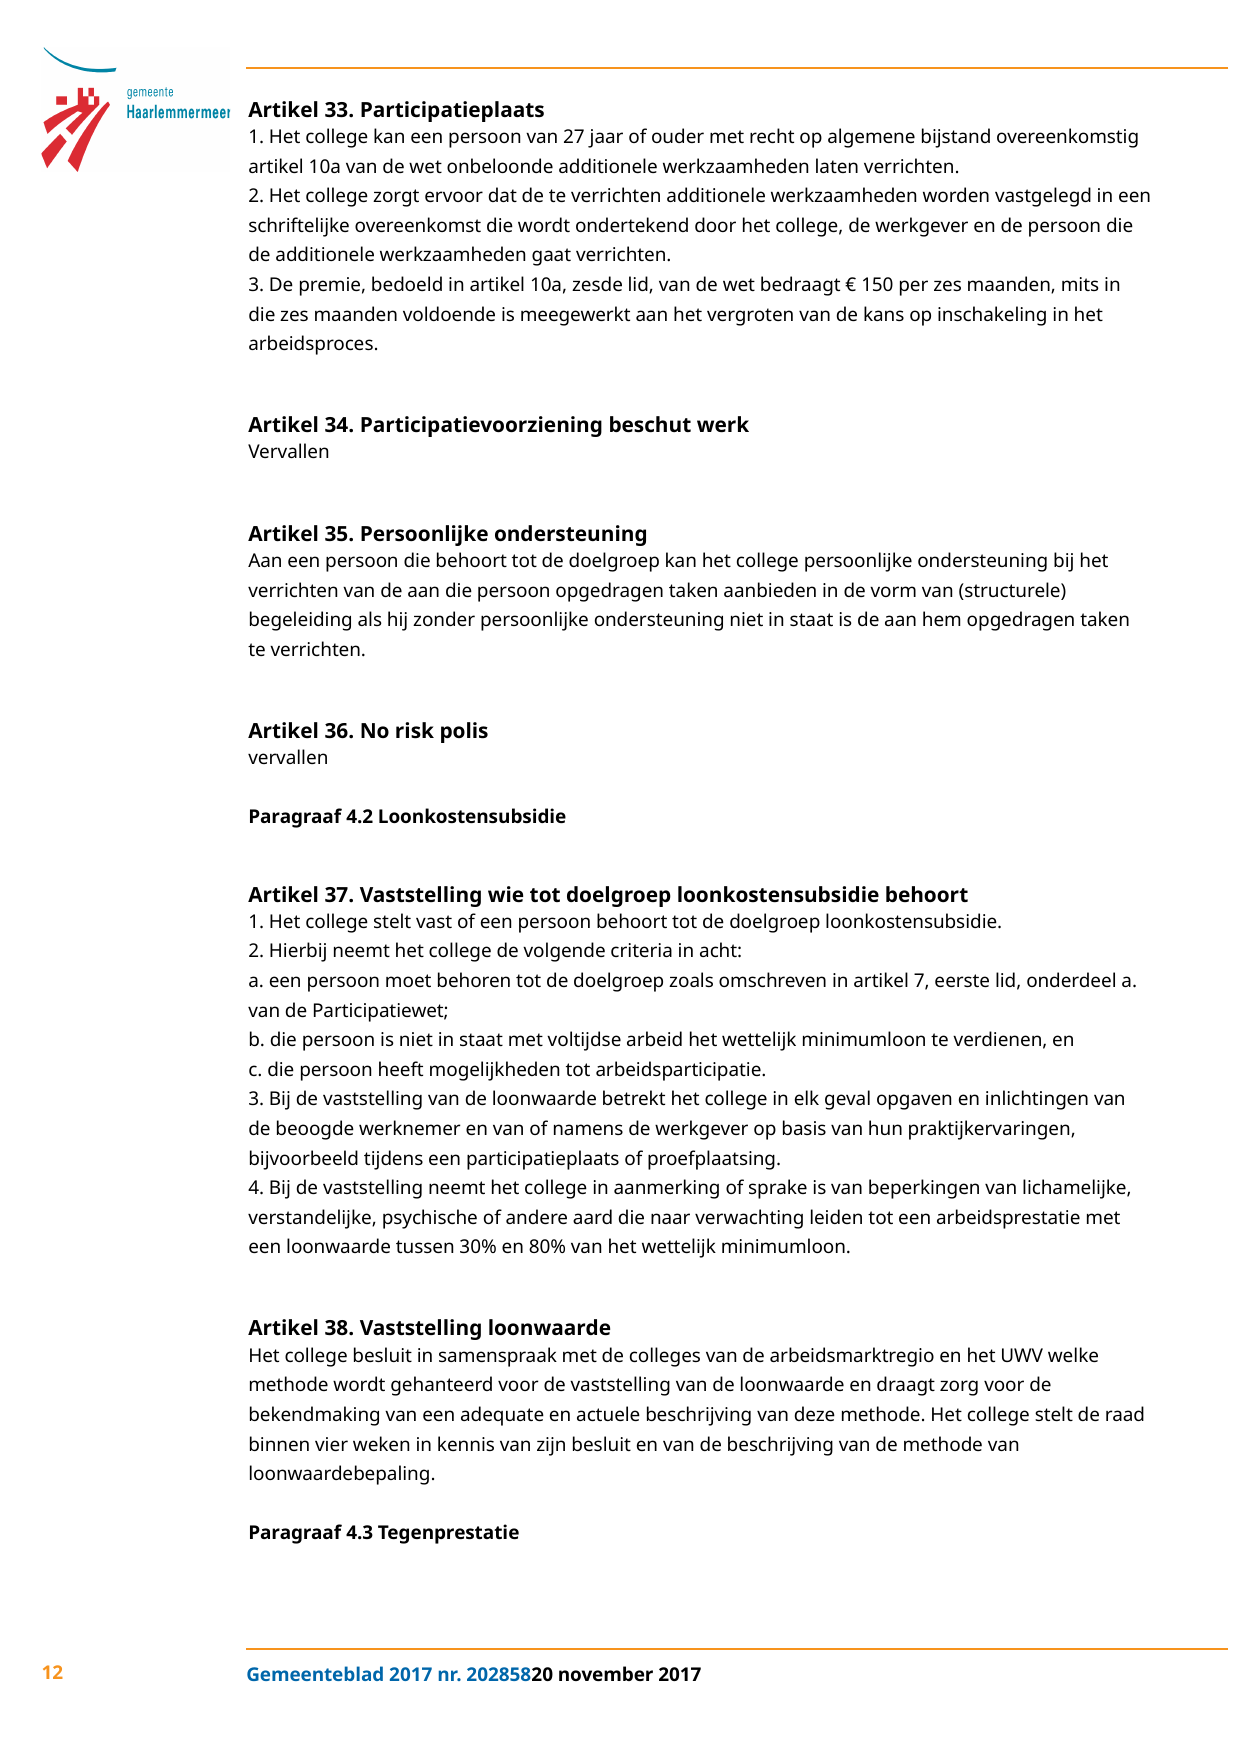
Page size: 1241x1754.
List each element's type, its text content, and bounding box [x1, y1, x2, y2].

text vervallen [248, 744, 1152, 770]
text b. die persoon is niet in staat met voltijdse arbeid het wettelijk minimumloon te verdienen, en [248, 1026, 1152, 1052]
text 2. Het college zorgt ervoor dat de te verrichten additionele werkzaamheden worden vastgelegd in een schriftelijke overeenkomst die wordt ondertekend door het college, de werkgever en de persoon die de additionele werkzaamheden gaat verrichten. [248, 182, 1152, 267]
text Vervallen [248, 439, 1152, 464]
text Aan een persoon die behoort tot de doelgroep kan het college persoonlijke ondersteuning bij het verrichten van de aan die persoon opgedragen taken aanbieden in de vorm van (structurele) begeleiding als hij zonder persoonlijke ondersteuning niet in staat is de aan hem opgedragen taken te verrichten. [248, 547, 1152, 662]
text 1. Het college stelt vast of een persoon behoort tot de doelgroep loonkostensubsidie. [248, 908, 1152, 934]
text Het college besluit in samenspraak met de colleges van de arbeidsmarktregio en het UWV welke methode wordt gehanteerd voor de vaststelling van de loonwaarde en draagt zorg voor de bekendmaking van een adequate en actuele beschrijving van deze methode. Het college stelt de raad binnen vier weken in kennis van zijn besluit en van de beschrijving van de methode van loonwaardebepaling. [248, 1342, 1152, 1486]
text Artikel 36. No risk polis [248, 716, 1152, 744]
text Artikel 38. Vaststelling loonwaarde [248, 1313, 1152, 1342]
text 3. Bij de vaststelling van de loonwaarde betrekt het college in elk geval opgaven en inlichtingen van de beoogde werknemer en van of namens de werkgever op basis van hun praktijkervaringen, bijvoorbeeld tijdens een participatieplaats of proefplaatsing. [248, 1086, 1152, 1171]
text 1. Het college kan een persoon van 27 jaar of ouder met recht op algemene bijstand overeenkomstig artikel 10a van de wet onbeloonde additionele werkzaamheden laten verrichten. [248, 123, 1152, 178]
text Artikel 34. Participatievoorziening beschut werk [248, 410, 1152, 439]
text Artikel 35. Persoonlijke ondersteuning [248, 519, 1152, 547]
text Paragraaf 4.2 Loonkostensubsidie [248, 803, 1152, 829]
text 3. De premie, bedoeld in artikel 10a, zesde lid, van de wet bedraagt € 150 per zes maanden, mits in die zes maanden voldoende is meegewerkt aan het vergroten van de kans op inschakeling in het arbeidsproces. [248, 271, 1152, 356]
text 2. Hierbij neemt het college de volgende criteria in acht: [248, 938, 1152, 963]
text Artikel 37. Vaststelling wie tot doelgroep loonkostensubsidie behoort [248, 880, 1152, 908]
picture [41, 47, 231, 172]
text 4. Bij de vaststelling neemt het college in aanmerking of sprake is van beperkingen van lichamelijke, verstandelijke, psychische of andere aard die naar verwachting leiden tot een arbeidsprestatie met een loonwaarde tussen 30% en 80% van het wettelijk minimumloon. [248, 1174, 1152, 1259]
text c. die persoon heeft mogelijkheden tot arbeidsparticipatie. [248, 1056, 1152, 1082]
text Artikel 33. Participatieplaats [248, 95, 1152, 123]
text a. een persoon moet behoren tot de doelgroep zoals omschreven in artikel 7, eerste lid, onderdeel a. van de Participatiewet; [248, 967, 1152, 1023]
text Paragraaf 4.3 Tegenprestatie [248, 1519, 1152, 1545]
